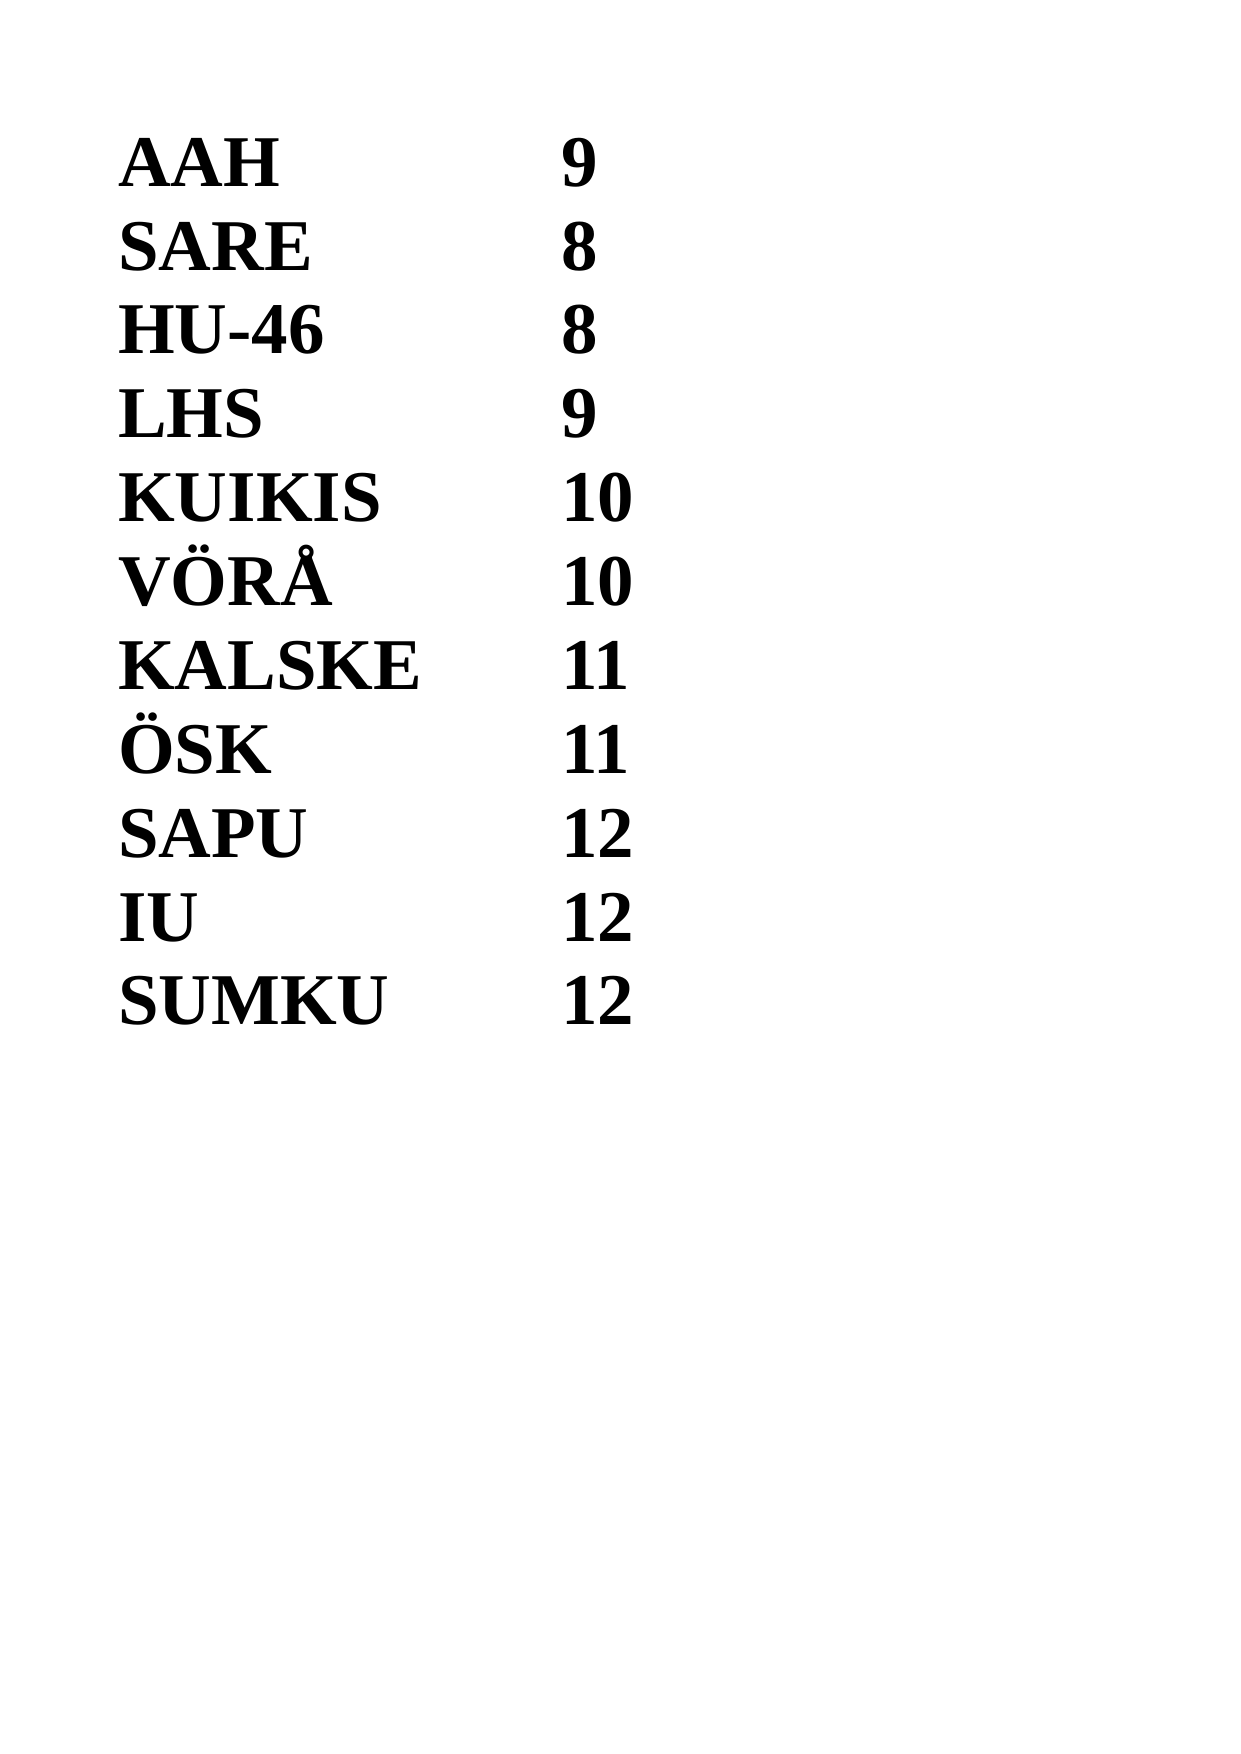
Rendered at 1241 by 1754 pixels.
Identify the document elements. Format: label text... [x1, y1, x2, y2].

text AAH 9 [118, 118, 1122, 202]
text HU-46 8 [118, 286, 1122, 370]
text ÖSK 11 [118, 705, 1122, 789]
text SAPU 12 [118, 789, 1122, 873]
text IU 12 [118, 873, 1122, 957]
text KUIKIS 10 [118, 453, 1122, 537]
text KALSKE 11 [118, 621, 1122, 705]
text SUMKU 12 [118, 957, 1122, 1041]
text VÖRÅ 10 [118, 537, 1122, 621]
text LHS 9 [118, 370, 1122, 453]
text SARE 8 [118, 202, 1122, 286]
